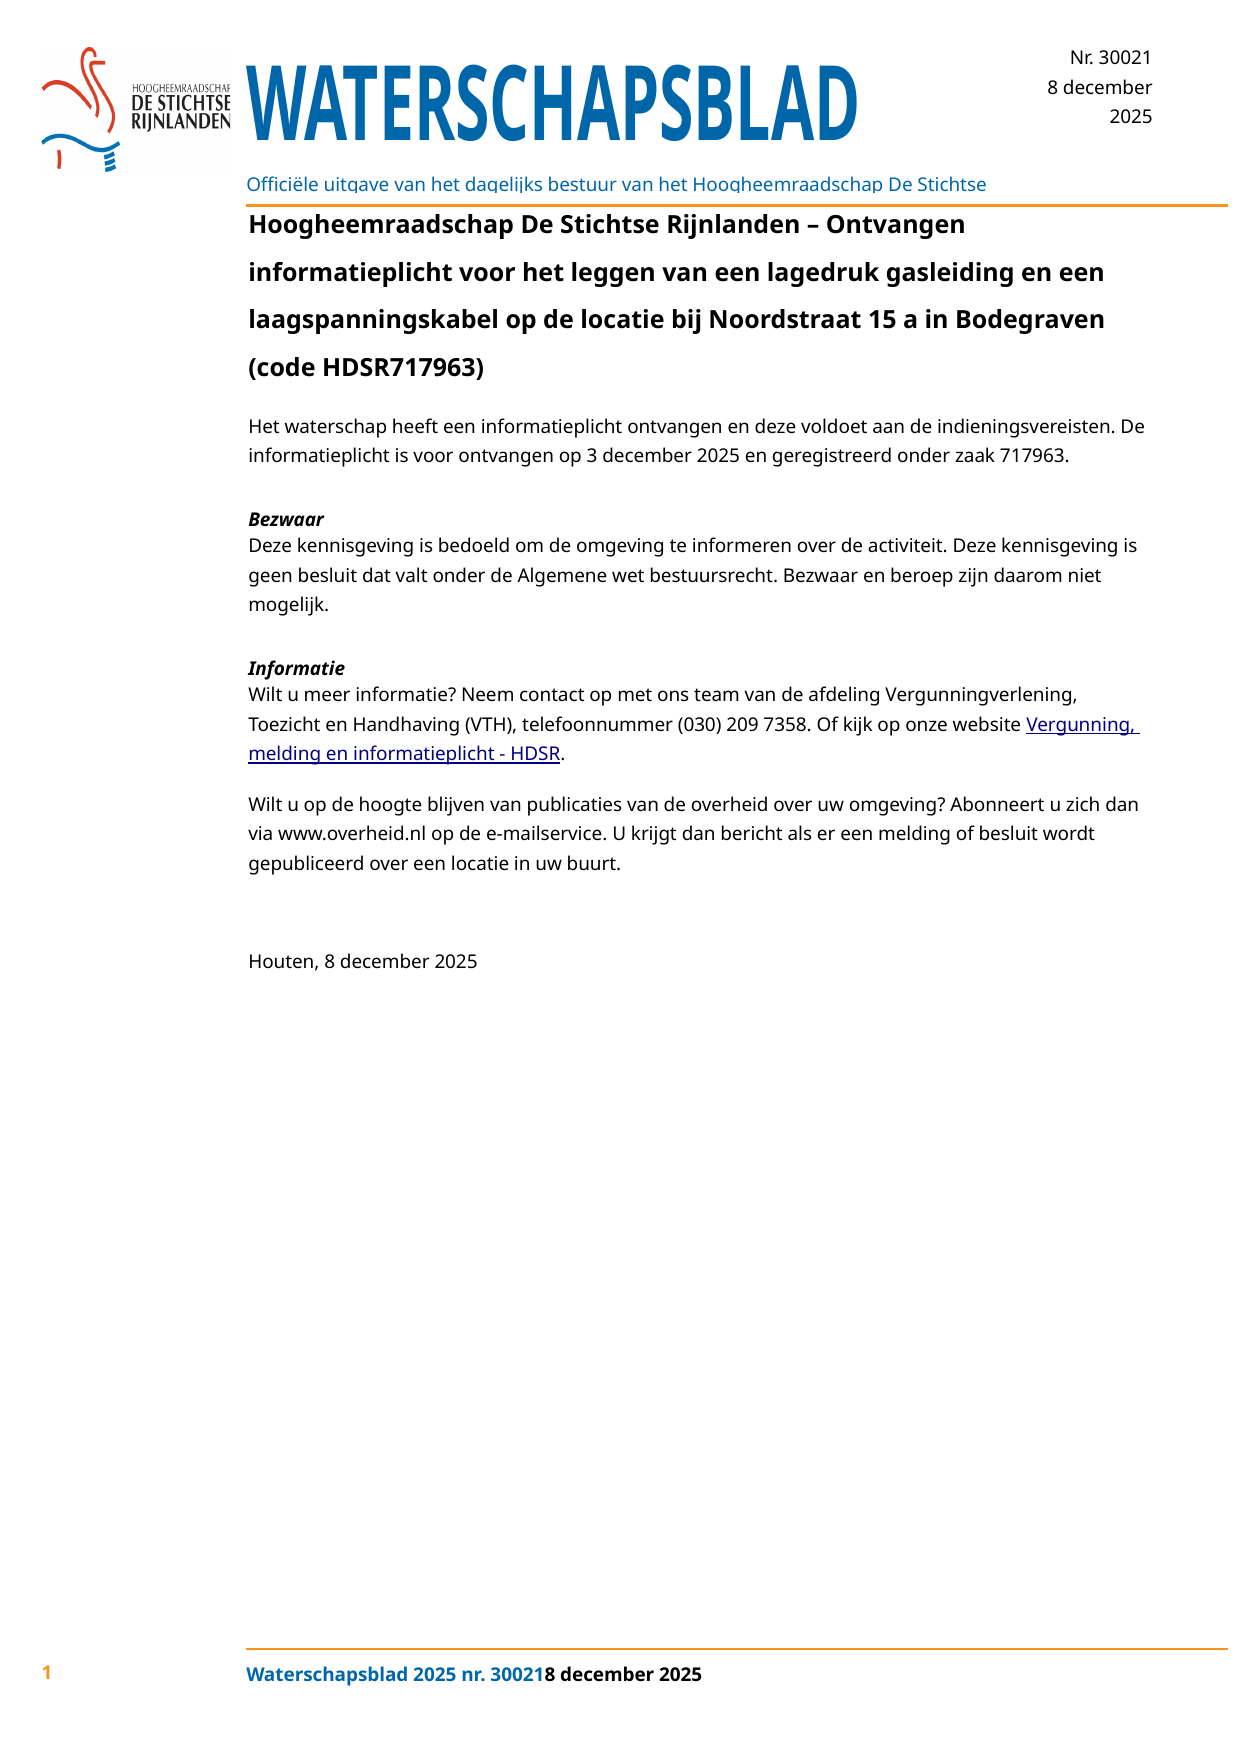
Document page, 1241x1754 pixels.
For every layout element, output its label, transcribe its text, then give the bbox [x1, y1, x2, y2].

text Hoogheemraadschap De Stichtse Rijnlanden – Ontvangen informatieplicht voor het leggen van een lagedruk gasleiding en een laagspanningskabel op de locatie bij Noordstraat 15 a in Bodegraven (code HDSR717963) [248, 207, 1152, 384]
text Deze kennisgeving is bedoeld om de omgeving te informeren over de activiteit. Deze kennisgeving is geen besluit dat valt onder de Algemene wet bestuursrecht. Bezwaar en beroep zijn daarom niet mogelijk. [248, 532, 1152, 617]
text Bezwaar [248, 507, 1152, 532]
text Wilt u meer informatie? Neem contact op met ons team van de afdeling Vergunningverlening, Toezicht en Handhaving (VTH), telefoonnummer (030) 209 7358. Of kijk op onze website Vergunning, melding en informatieplicht - HDSR. [248, 681, 1152, 766]
text Wilt u op de hoogte blijven van publicaties van de overheid over uw omgeving? Abonneert u zich dan via www.overheid.nl op de e-mailservice. U krijgt dan bericht als er een melding of besluit wordt gepubliceerd over een locatie in uw buurt. [248, 791, 1152, 876]
text Houten, 8 december 2025 [248, 948, 1152, 974]
text Informatie [248, 656, 1152, 681]
picture [41, 47, 231, 172]
text Het waterschap heeft een informatieplicht ontvangen en deze voldoet aan de indieningsvereisten. De informatieplicht is voor ontvangen op 3 december 2025 en geregistreerd onder zaak 717963. [248, 413, 1152, 468]
